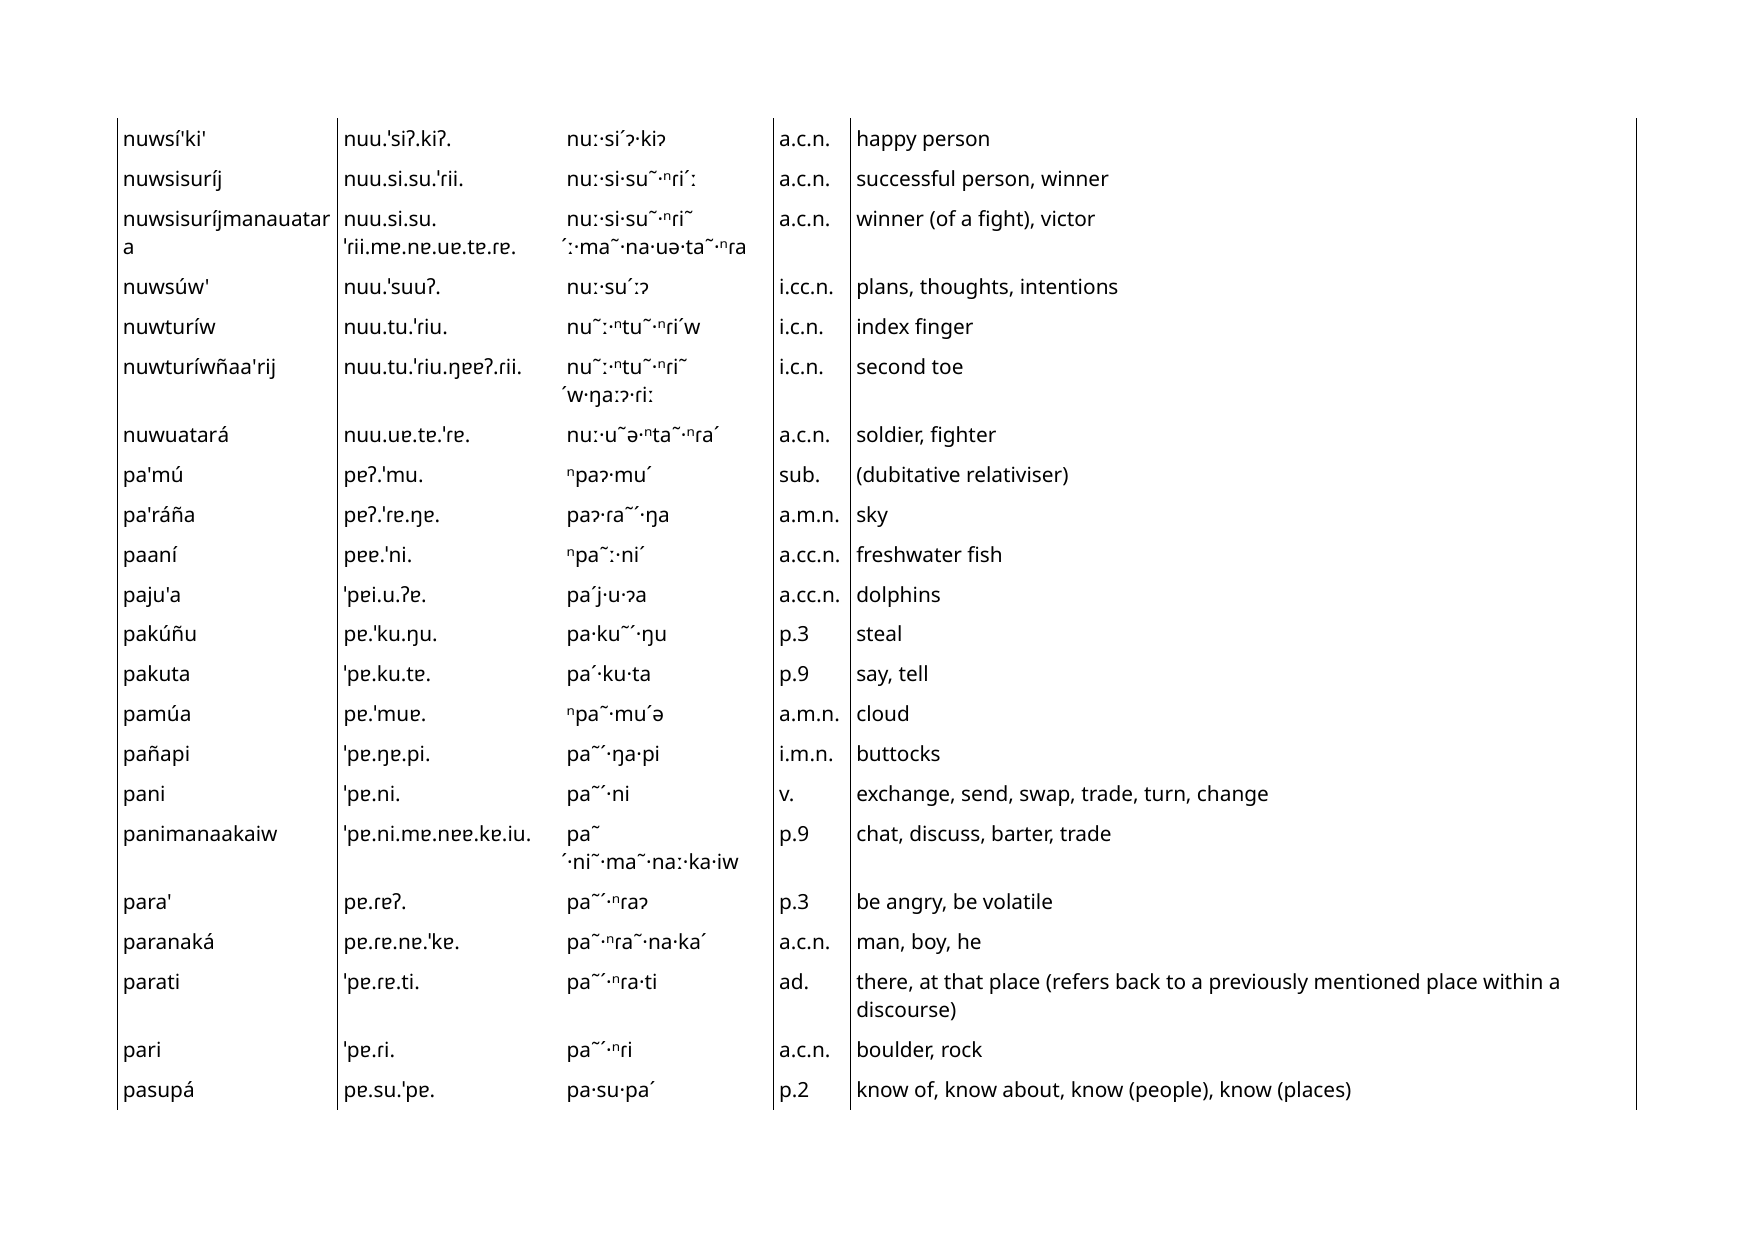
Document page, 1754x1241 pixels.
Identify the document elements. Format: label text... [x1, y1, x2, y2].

table_cell pa˜´·ni˜·ma˜·naː·ka·iw [555, 813, 773, 882]
table_cell paranaká [118, 922, 337, 961]
table_cell paaní [118, 534, 337, 574]
table_cell sky [851, 494, 1636, 534]
table_cell ˈpɐi.u.ʔɐ. [338, 574, 555, 614]
table_cell know of, know about, know (people), know (places) [851, 1070, 1636, 1109]
table_cell p.9 [774, 813, 850, 882]
table_cell i.m.n. [774, 734, 850, 773]
table_cell nuwturíw [118, 306, 337, 346]
table_cell p.3 [774, 614, 850, 654]
table_cell ˈpɐ.ni.mɐ.nɐɐ.kɐ.iu. [338, 813, 555, 882]
table_cell v. [774, 774, 850, 813]
table_cell pa˜´·ⁿɾi [555, 1030, 773, 1070]
table_cell pakúñu [118, 614, 337, 654]
table_cell pɐ.ˈmuɐ. [338, 694, 555, 733]
table_cell pɐɐ.ˈni. [338, 534, 555, 574]
table_cell winner (of a fight), victor [851, 198, 1636, 266]
table_cell pɐʔ.ˈmu. [338, 454, 555, 494]
table_cell nuu.si.su.ˈɾii. [338, 158, 555, 198]
table_cell nuu.uɐ.tɐ.ˈɾɐ. [338, 414, 555, 454]
table_cell nu˜ː·ⁿtu˜·ⁿɾi´w [555, 306, 773, 346]
table_cell pani [118, 774, 337, 813]
table_cell nuwuatará [118, 414, 337, 454]
table_cell nuu.si.su.ˈɾii.mɐ.nɐ.uɐ.tɐ.ɾɐ. [338, 198, 555, 266]
table_cell pari [118, 1030, 337, 1070]
table_cell pakuta [118, 654, 337, 694]
table_cell p.9 [774, 654, 850, 694]
table_cell nuː·si´ɂ·kiɂ [555, 118, 773, 158]
table_cell pa´j·u·ɂa [555, 574, 773, 614]
table_cell a.c.n. [774, 922, 850, 961]
table_cell pamúa [118, 694, 337, 733]
table_cell pa·ku˜´·ŋu [555, 614, 773, 654]
table_cell steal [851, 614, 1636, 654]
table_cell ad. [774, 961, 850, 1030]
table_cell a.c.n. [774, 1030, 850, 1070]
table_cell i.cc.n. [774, 266, 850, 306]
table_cell freshwater fish [851, 534, 1636, 574]
table_cell pa˜´·ni [555, 774, 773, 813]
table_cell nuu.tu.ˈɾiu.ŋɐɐʔ.ɾii. [338, 346, 555, 414]
table_cell nuwsí'ki' [118, 118, 337, 158]
table_cell a.m.n. [774, 694, 850, 733]
table_cell ˈpɐ.ku.tɐ. [338, 654, 555, 694]
table_cell p.2 [774, 1070, 850, 1109]
table_cell ˈpɐ.ŋɐ.pi. [338, 734, 555, 773]
table_cell pasupá [118, 1070, 337, 1109]
table_cell pa˜´·ⁿɾa·ti [555, 961, 773, 1030]
table_cell pa'ráña [118, 494, 337, 534]
table_cell nuu.ˈsuuʔ. [338, 266, 555, 306]
table_cell para' [118, 882, 337, 922]
table_cell nuː·si·su˜·ⁿɾi˜´ː·ma˜·na·uə·ta˜·ⁿɾa [555, 198, 773, 266]
table_cell i.c.n. [774, 306, 850, 346]
table_cell pa˜·ⁿɾa˜·na·ka´ [555, 922, 773, 961]
table_cell p.3 [774, 882, 850, 922]
table_cell index finger [851, 306, 1636, 346]
table_cell pɐ.ɾɐʔ. [338, 882, 555, 922]
table_cell boulder, rock [851, 1030, 1636, 1070]
table_cell nuː·si·su˜·ⁿɾi´ː [555, 158, 773, 198]
table_cell parati [118, 961, 337, 1030]
table_cell be angry, be volatile [851, 882, 1636, 922]
table_cell nuwsúw' [118, 266, 337, 306]
table_cell buttocks [851, 734, 1636, 773]
table_cell a.cc.n. [774, 574, 850, 614]
table_cell dolphins [851, 574, 1636, 614]
table_cell happy person [851, 118, 1636, 158]
table_cell ˈpɐ.ɾɐ.ti. [338, 961, 555, 1030]
table_cell i.c.n. [774, 346, 850, 414]
table_cell pa´·ku·ta [555, 654, 773, 694]
table_cell ⁿpa˜ː·ni´ [555, 534, 773, 574]
table_cell pɐ.su.ˈpɐ. [338, 1070, 555, 1109]
table_cell nuwturíwñaa'rij [118, 346, 337, 414]
table_cell ⁿpaɂ·mu´ [555, 454, 773, 494]
table_cell say, tell [851, 654, 1636, 694]
table_cell plans, thoughts, intentions [851, 266, 1636, 306]
table_cell (dubitative relativiser) [851, 454, 1636, 494]
table_cell sub. [774, 454, 850, 494]
table_cell second toe [851, 346, 1636, 414]
table_cell a.c.n. [774, 118, 850, 158]
table_cell a.cc.n. [774, 534, 850, 574]
table_cell chat, discuss, barter, trade [851, 813, 1636, 882]
table_cell pa'mú [118, 454, 337, 494]
table_cell nuː·u˜ə·ⁿta˜·ⁿɾa´ [555, 414, 773, 454]
table_cell pañapi [118, 734, 337, 773]
table_cell pɐʔ.ˈɾɐ.ŋɐ. [338, 494, 555, 534]
table_cell pɐ.ɾɐ.nɐ.ˈkɐ. [338, 922, 555, 961]
table_cell successful person, winner [851, 158, 1636, 198]
table_cell nu˜ː·ⁿtu˜·ⁿɾi˜´w·ŋaːɂ·ɾiː [555, 346, 773, 414]
table_cell paju'a [118, 574, 337, 614]
table_cell pa˜´·ⁿɾaɂ [555, 882, 773, 922]
table_cell ⁿpa˜·mu´ə [555, 694, 773, 733]
table_cell pa˜´·ŋa·pi [555, 734, 773, 773]
table_cell nuː·su´ːɂ [555, 266, 773, 306]
table_cell ˈpɐ.ni. [338, 774, 555, 813]
table_cell panimanaakaiw [118, 813, 337, 882]
table_cell a.c.n. [774, 198, 850, 266]
table_cell pɐ.ˈku.ŋu. [338, 614, 555, 654]
table_cell nuu.tu.ˈɾiu. [338, 306, 555, 346]
table_cell nuwsisuríj [118, 158, 337, 198]
table_cell pa·su·pa´ [555, 1070, 773, 1109]
table_cell there, at that place (refers back to a previously mentioned place within a discourse) [851, 961, 1636, 1030]
table_cell ˈpɐ.ɾi. [338, 1030, 555, 1070]
table_cell a.c.n. [774, 158, 850, 198]
table_cell exchange, send, swap, trade, turn, change [851, 774, 1636, 813]
table_cell paɂ·ɾa˜´·ŋa [555, 494, 773, 534]
table_cell a.m.n. [774, 494, 850, 534]
table_cell a.c.n. [774, 414, 850, 454]
table_cell cloud [851, 694, 1636, 733]
table_cell nuu.ˈsiʔ.kiʔ. [338, 118, 555, 158]
table_cell nuwsisuríjmanauatara [118, 198, 337, 266]
table_cell man, boy, he [851, 922, 1636, 961]
table_cell soldier, fighter [851, 414, 1636, 454]
